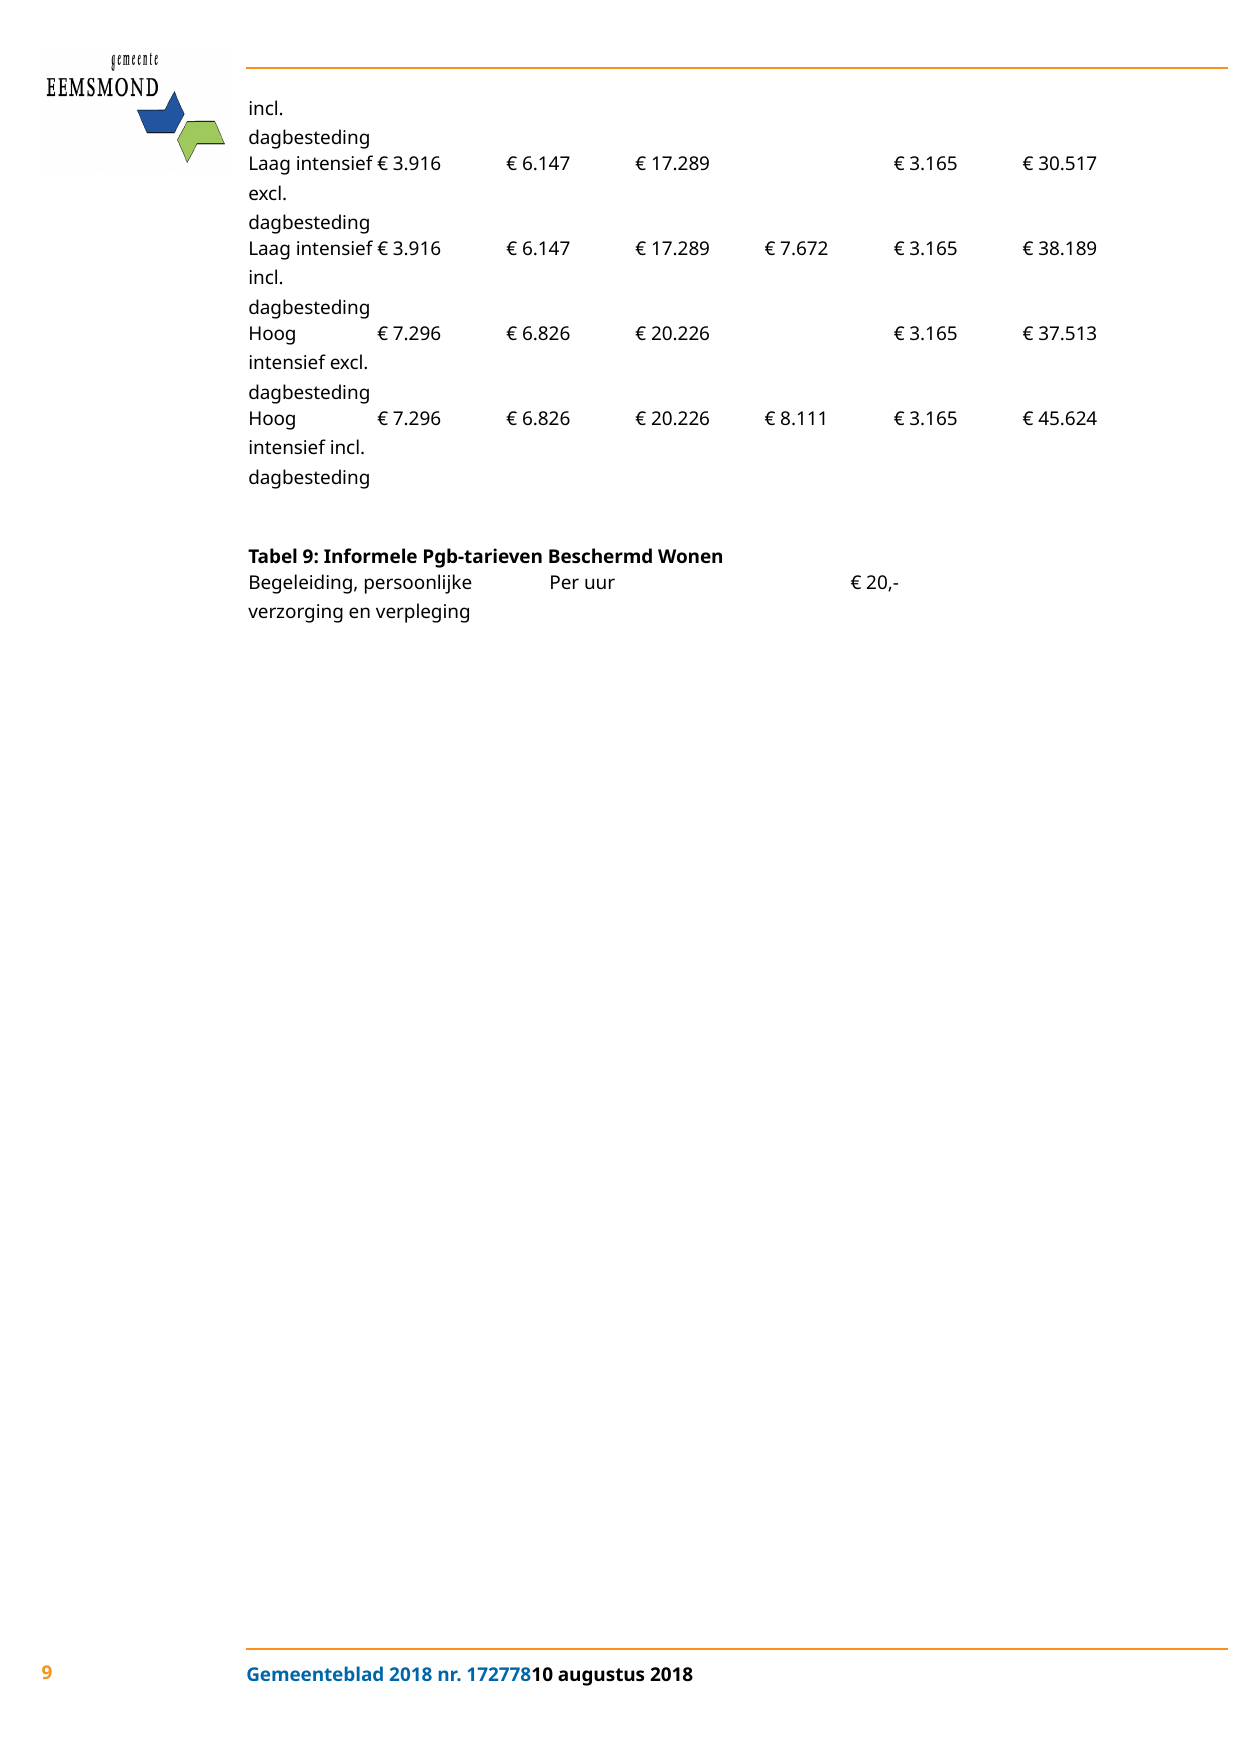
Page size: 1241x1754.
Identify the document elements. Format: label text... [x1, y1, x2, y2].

table_cell € 37.513 [1023, 320, 1152, 405]
table_cell € 6.147 [506, 150, 635, 235]
table_cell € 7.296 [377, 320, 506, 405]
table_cell € 3.165 [894, 235, 1022, 320]
table_cell € 3.165 [894, 150, 1022, 235]
table_cell € 3.165 [894, 320, 1022, 405]
table_cell € 8.111 [764, 405, 893, 490]
table_header € 20,- [850, 569, 1152, 624]
table_cell € 30.517 [1023, 150, 1152, 235]
table_cell € 20.226 [635, 405, 764, 490]
table_cell incl. dagbesteding [248, 95, 377, 150]
table_cell [506, 95, 635, 150]
table_cell [377, 95, 506, 150]
table_cell [764, 95, 893, 150]
table_cell € 17.289 [635, 235, 764, 320]
table_cell € 17.289 [635, 150, 764, 235]
table_cell € 3.916 [377, 150, 506, 235]
table_header Begeleiding, persoonlijke verzorging en verpleging [248, 569, 549, 624]
table_header Per uur [549, 569, 850, 624]
table_cell Hoog intensief incl. dagbesteding [248, 405, 377, 490]
table_cell Laag intensief excl. dagbesteding [248, 150, 377, 235]
table_cell [1023, 95, 1152, 150]
table_cell € 3.916 [377, 235, 506, 320]
table_cell € 7.296 [377, 405, 506, 490]
table_cell Laag intensief incl. dagbesteding [248, 235, 377, 320]
table_cell € 38.189 [1023, 235, 1152, 320]
table_cell € 20.226 [635, 320, 764, 405]
table_cell € 45.624 [1023, 405, 1152, 490]
table_cell [764, 320, 893, 405]
table_cell [894, 95, 1022, 150]
table_cell € 6.147 [506, 235, 635, 320]
table_cell € 6.826 [506, 405, 635, 490]
table_cell [635, 95, 764, 150]
table_cell Hoog intensief excl. dagbesteding [248, 320, 377, 405]
table_cell € 3.165 [894, 405, 1022, 490]
table_cell € 7.672 [764, 235, 893, 320]
table_cell € 6.826 [506, 320, 635, 405]
title Tabel 9: Informele Pgb-tarieven Beschermd Wonen [248, 543, 1152, 569]
picture [41, 47, 231, 172]
table_cell [764, 150, 893, 235]
